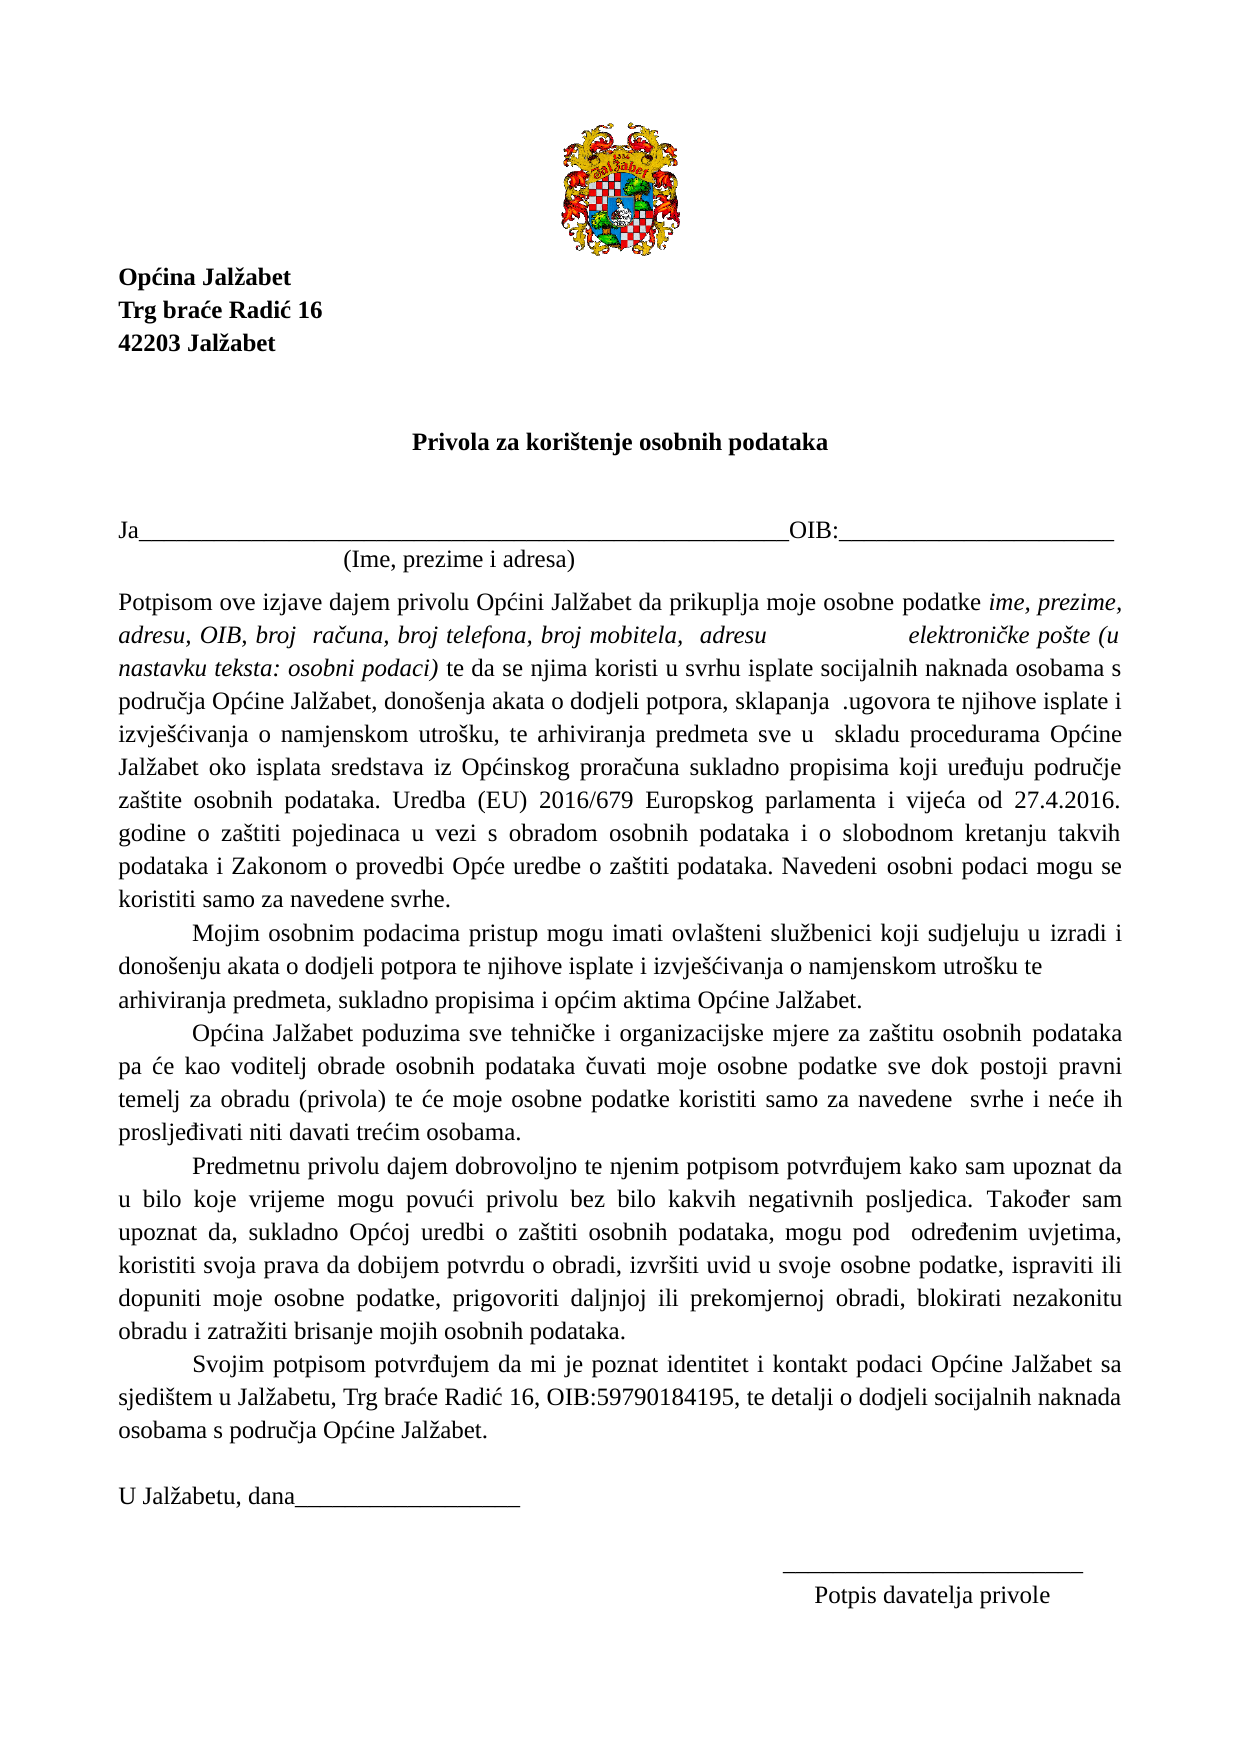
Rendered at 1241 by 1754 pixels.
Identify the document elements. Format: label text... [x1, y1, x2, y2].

text U Jalžabetu, dana__________________ [118, 1481, 1092, 1510]
text Privola za korištenje osobnih podataka [148, 427, 1092, 456]
text Ja____________________________________________________OIB:______________________ [118, 515, 1122, 544]
text Potpis davatelja privole [783, 1580, 1092, 1609]
text 42203 Jalžabet [118, 328, 1122, 357]
text (Ime, prezime i adresa) [118, 544, 1092, 573]
text Općina Jalžabet poduzima sve tehničke i organizacijske mjere za zaštitu osobnih podataka pa će kao voditelj obrade osobnih podataka čuvati moje osobne podatke sve dok postoji pravni temelj za obradu (privola) te će moje osobne podatke koristiti samo za navedene svrhe i neće ih prosljeđivati niti davati trećim osobama. [118, 1018, 1122, 1146]
text Mojim osobnim podacima pristup mogu imati ovlašteni službenici koji sudjeluju u izradi i donošenju akata o dodjeli potpora te njihove isplate i izvješćivanja o namjenskom utrošku te [118, 918, 1122, 980]
text Predmetnu privolu dajem dobrovoljno te njenim potpisom potvrđujem kako sam upoznat da u bilo koje vrijeme mogu povući privolu bez bilo kakvih negativnih posljedica. Također sam upoznat da, sukladno Općoj uredbi o zaštiti osobnih podataka, mogu pod određenim uvjetima, koristiti svoja prava da dobijem potvrdu o obradi, izvršiti uvid u svoje osobne podatke, ispraviti ili dopuniti moje osobne podatke, prigovoriti daljnjoj ili prekomjernoj obradi, blokirati nezakonitu obradu i zatražiti brisanje mojih osobnih podataka. [118, 1151, 1122, 1345]
text Svojim potpisom potvrđujem da mi je poznat identitet i kontakt podaci Općine Jalžabet sa sjedištem u Jalžabetu, Trg braće Radić 16, OIB:59790184195, te detalji o dodjeli socijalnih naknada osobama s područja Općine Jalžabet. [118, 1349, 1122, 1444]
text Trg braće Radić 16 [118, 295, 1122, 324]
text Potpisom ove izjave dajem privolu Općini Jalžabet da prikuplja moje osobne podatke ime, prezime, adresu, OIB, broj računa, broj telefona, broj mobitela, adresu elektroničke pošte (u nastavku teksta: osobni podaci) te da se njima koristi u svrhu isplate socijalnih naknada osobama s područja Općine Jalžabet, donošenja akata o dodjeli potpora, sklapanja .ugovora te njihove isplate i izvješćivanja o namjenskom utrošku, te arhiviranja predmeta sve u skladu procedurama Općine Jalžabet oko isplata sredstava iz Općinskog proračuna sukladno propisima koji uređuju područje zaštite osobnih podataka. Uredba (EU) 2016/679 Europskog parlamenta i vijeća od 27.4.2016. godine o zaštiti pojedinaca u vezi s obradom osobnih podataka i o slobodnom kretanju takvih podataka i Zakonom o provedbi Opće uredbe o zaštiti podataka. Navedeni osobni podaci mogu se koristiti samo za navedene svrhe. [118, 587, 1122, 913]
text ________________________ [783, 1547, 1092, 1576]
text Općina Jalžabet [118, 262, 1122, 291]
text arhiviranja predmeta, sukladno propisima i općim aktima Općine Jalžabet. [118, 985, 1122, 1014]
